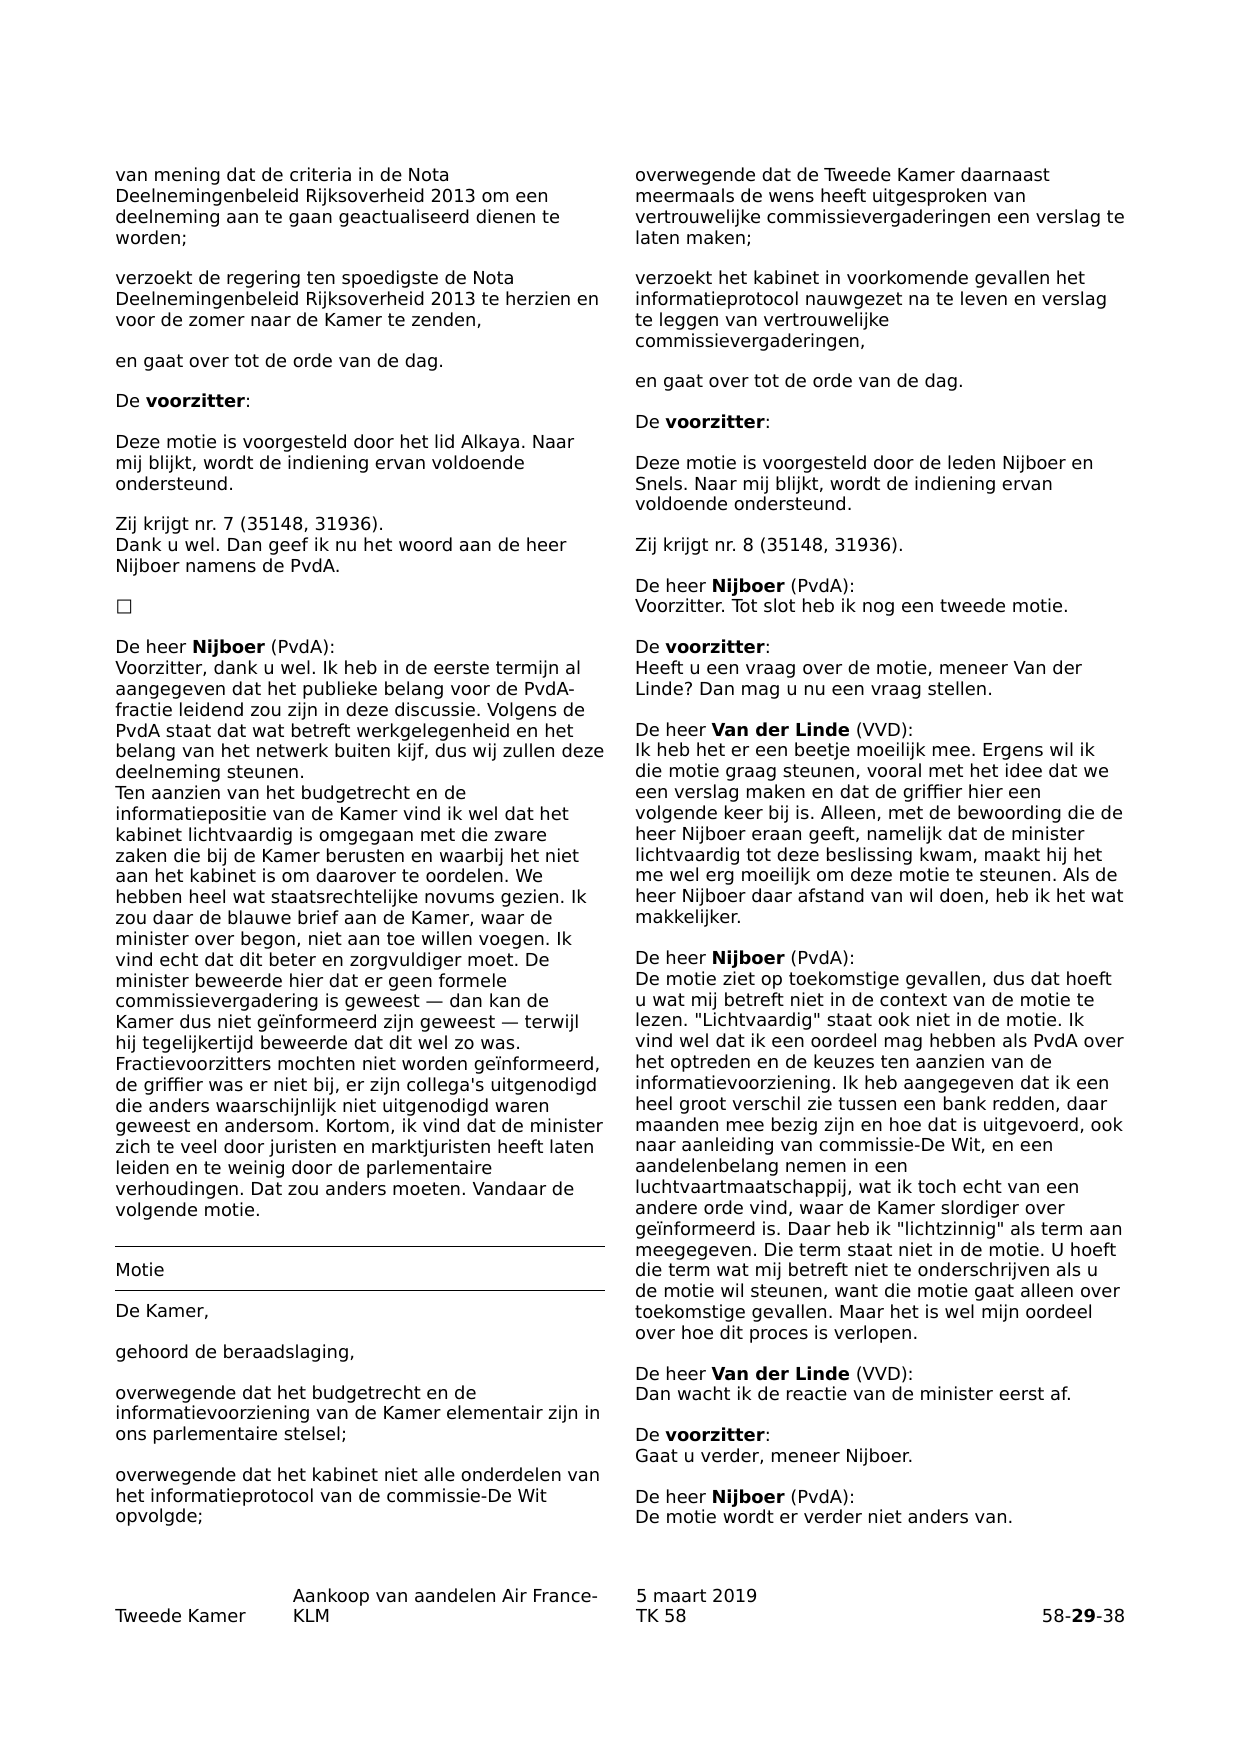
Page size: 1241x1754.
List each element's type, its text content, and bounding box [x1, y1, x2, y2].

text van mening dat de criteria in de Nota Deelnemingenbeleid Rijksoverheid 2013 om een deelneming aan te gaan geactualiseerd dienen te worden; [115, 165, 605, 248]
text De heer Van der Linde (VVD): [635, 1363, 1125, 1384]
text overwegende dat de Tweede Kamer daarnaast meermaals de wens heeft uitgesproken van vertrouwelijke commissievergaderingen een verslag te laten maken; [635, 165, 1125, 248]
text De voorzitter: [115, 391, 605, 412]
text Dan wacht ik de reactie van de minister eerst af. [635, 1384, 1125, 1405]
text De voorzitter: [635, 412, 1125, 433]
text Deze motie is voorgesteld door het lid Alkaya. Naar mij blijkt, wordt de indiening ervan voldoende ondersteund. [115, 432, 605, 494]
text Ik heb het er een beetje moeilijk mee. Ergens wil ik die motie graag steunen, vooral met het idee dat we een verslag maken en dat de griffier hier een volgende keer bij is. Alleen, met de bewoording die de heer Nijboer eraan geeft, namelijk dat de minister lichtvaardig tot deze beslissing kwam, maakt hij het me wel erg moeilijk om deze motie te steunen. Als de heer Nijboer daar afstand van wil doen, heb ik het wat makkelijker. [635, 740, 1125, 928]
text De heer Nijboer (PvdA): [635, 576, 1125, 596]
text De Kamer, [115, 1301, 605, 1322]
text De voorzitter: [635, 637, 1125, 658]
text Ten aanzien van het budgetrecht en de informatiepositie van de Kamer vind ik wel dat het kabinet lichtvaardig is omgegaan met die zware zaken die bij de Kamer berusten en waarbij het niet aan het kabinet is om daarover te oordelen. We hebben heel wat staatsrechtelijke novums gezien. Ik zou daar de blauwe brief aan de Kamer, waar de minister over begon, niet aan toe willen voegen. Ik vind echt dat dit beter en zorgvuldiger moet. De minister beweerde hier dat er geen formele commissievergadering is geweest — dan kan de Kamer dus niet geïnformeerd zijn geweest — terwijl hij tegelijkertijd beweerde dat dit wel zo was. Fractievoorzitters mochten niet worden geïnformeerd, de griffier was er niet bij, er zijn collega's uitgenodigd die anders waarschijnlijk niet uitgenodigd waren geweest en andersom. Kortom, ik vind dat de minister zich te veel door juristen en marktjuristen heeft laten leiden en te weinig door de parlementaire verhoudingen. Dat zou anders moeten. Vandaar de volgende motie. [115, 783, 605, 1220]
text Voorzitter, dank u wel. Ik heb in de eerste termijn al aangegeven dat het publieke belang voor de PvdA-fractie leidend zou zijn in deze discussie. Volgens de PvdA staat dat wat betreft werkgelegenheid en het belang van het netwerk buiten kijf, dus wij zullen deze deelneming steunen. [115, 658, 605, 783]
text overwegende dat het kabinet niet alle onderdelen van het informatieprotocol van de commissie-De Wit opvolgde; [115, 1465, 605, 1527]
text ⬜ [115, 596, 605, 617]
text Zij krijgt nr. 8 (35148, 31936). [635, 535, 1125, 556]
text en gaat over tot de orde van de dag. [635, 371, 1125, 392]
text De heer Van der Linde (VVD): [635, 719, 1125, 740]
text Heeft u een vraag over de motie, meneer Van der Linde? Dan mag u nu een vraag stellen. [635, 658, 1125, 699]
text De heer Nijboer (PvdA): [635, 1487, 1125, 1507]
text verzoekt de regering ten spoedigste de Nota Deelnemingenbeleid Rijksoverheid 2013 te herzien en voor de zomer naar de Kamer te zenden, [115, 268, 605, 330]
text Dank u wel. Dan geef ik nu het woord aan de heer Nijboer namens de PvdA. [115, 535, 605, 576]
text Motie [115, 1260, 605, 1281]
text De motie wordt er verder niet anders van. [635, 1507, 1125, 1528]
text Voorzitter. Tot slot heb ik nog een tweede motie. [635, 596, 1125, 617]
text verzoekt het kabinet in voorkomende gevallen het informatieprotocol nauwgezet na te leven en verslag te leggen van vertrouwelijke commissievergaderingen, [635, 268, 1125, 351]
text en gaat over tot de orde van de dag. [115, 350, 605, 371]
text overwegende dat het budgetrecht en de informatievoorziening van de Kamer elementair zijn in ons parlementaire stelsel; [115, 1382, 605, 1445]
text Zij krijgt nr. 7 (35148, 31936). [115, 514, 605, 535]
text Gaat u verder, meneer Nijboer. [635, 1446, 1125, 1467]
text Deze motie is voorgesteld door de leden Nijboer en Snels. Naar mij blijkt, wordt de indiening ervan voldoende ondersteund. [635, 453, 1125, 515]
text De voorzitter: [635, 1425, 1125, 1446]
text De heer Nijboer (PvdA): [635, 948, 1125, 968]
text gehoord de beraadslaging, [115, 1342, 605, 1362]
text De motie ziet op toekomstige gevallen, dus dat hoeft u wat mij betreft niet in de context van de motie te lezen. "Lichtvaardig" staat ook niet in de motie. Ik vind wel dat ik een oordeel mag hebben als PvdA over het optreden en de keuzes ten aanzien van de informatievoorziening. Ik heb aangegeven dat ik een heel groot verschil zie tussen een bank redden, daar maanden mee bezig zijn en hoe dat is uitgevoerd, ook naar aanleiding van commissie-De Wit, en een aandelenbelang nemen in een luchtvaartmaatschappij, wat ik toch echt van een andere orde vind, waar de Kamer slordiger over geïnformeerd is. Daar heb ik "lichtzinnig" als term aan meegegeven. Die term staat niet in de motie. U hoeft die term wat mij betreft niet te onderschrijven als u de motie wil steunen, want die motie gaat alleen over toekomstige gevallen. Maar het is wel mijn oordeel over hoe dit proces is verlopen. [635, 968, 1125, 1343]
text De heer Nijboer (PvdA): [115, 637, 605, 658]
